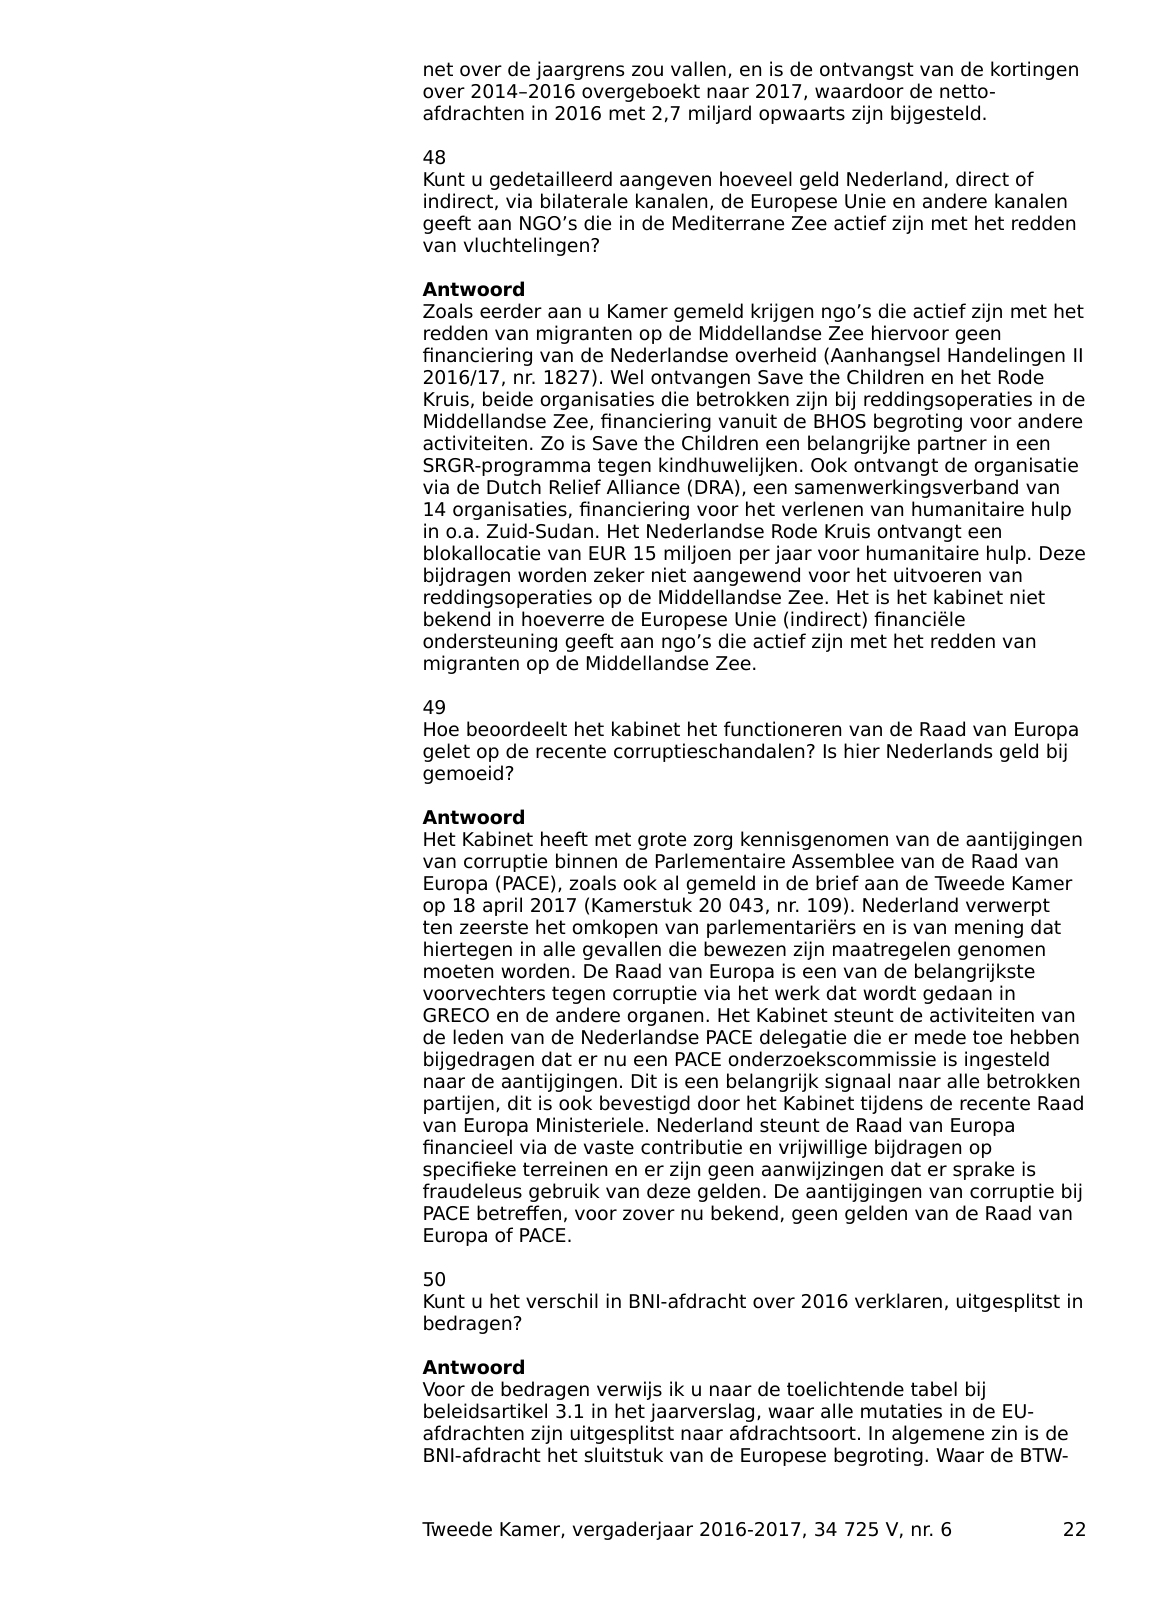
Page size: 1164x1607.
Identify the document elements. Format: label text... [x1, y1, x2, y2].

text 49 [422, 697, 1087, 719]
text net over de jaargrens zou vallen, en is de ontvangst van de kortingen over 2014–2016 overgeboekt naar 2017, waardoor de netto-afdrachten in 2016 met 2,7 miljard opwaarts zijn bijgesteld. [422, 59, 1087, 125]
text Het Kabinet heeft met grote zorg kennisgenomen van de aantijgingen van corruptie binnen de Parlementaire Assemblee van de Raad van Europa (PACE), zoals ook al gemeld in de brief aan de Tweede Kamer op 18 april 2017 (Kamerstuk 20 043, nr. 109). Nederland verwerpt ten zeerste het omkopen van parlementariërs en is van mening dat hiertegen in alle gevallen die bewezen zijn maatregelen genomen moeten worden. De Raad van Europa is een van de belangrijkste voorvechters tegen corruptie via het werk dat wordt gedaan in GRECO en de andere organen. Het Kabinet steunt de activiteiten van de leden van de Nederlandse PACE delegatie die er mede toe hebben bijgedragen dat er nu een PACE onderzoekscommissie is ingesteld naar de aantijgingen. Dit is een belangrijk signaal naar alle betrokken partijen, dit is ook bevestigd door het Kabinet tijdens de recente Raad van Europa Ministeriele. Nederland steunt de Raad van Europa financieel via de vaste contributie en vrijwillige bijdragen op specifieke terreinen en er zijn geen aanwijzingen dat er sprake is fraudeleus gebruik van deze gelden. De aantijgingen van corruptie bij PACE betreffen, voor zover nu bekend, geen gelden van de Raad van Europa of PACE. [422, 829, 1087, 1247]
text 48 [422, 147, 1087, 169]
text 50 [422, 1269, 1087, 1291]
text Hoe beoordeelt het kabinet het functioneren van de Raad van Europa gelet op de recente corruptieschandalen? Is hier Nederlands geld bij gemoeid? [422, 719, 1087, 785]
text Antwoord [422, 279, 1087, 301]
text Antwoord [422, 807, 1087, 829]
text Antwoord [422, 1357, 1087, 1379]
text Kunt u het verschil in BNI-afdracht over 2016 verklaren, uitgesplitst in bedragen? [422, 1291, 1087, 1335]
text Kunt u gedetailleerd aangeven hoeveel geld Nederland, direct of indirect, via bilaterale kanalen, de Europese Unie en andere kanalen geeft aan NGO’s die in de Mediterrane Zee actief zijn met het redden van vluchtelingen? [422, 169, 1087, 257]
text Zoals eerder aan u Kamer gemeld krijgen ngo’s die actief zijn met het redden van migranten op de Middellandse Zee hiervoor geen financiering van de Nederlandse overheid (Aanhangsel Handelingen II 2016/17, nr. 1827). Wel ontvangen Save the Children en het Rode Kruis, beide organisaties die betrokken zijn bij reddingsoperaties in de Middellandse Zee, financiering vanuit de BHOS begroting voor andere activiteiten. Zo is Save the Children een belangrijke partner in een SRGR-programma tegen kindhuwelijken. Ook ontvangt de organisatie via de Dutch Relief Alliance (DRA), een samenwerkingsverband van 14 organisaties, financiering voor het verlenen van humanitaire hulp in o.a. Zuid-Sudan. Het Nederlandse Rode Kruis ontvangt een blokallocatie van EUR 15 miljoen per jaar voor humanitaire hulp. Deze bijdragen worden zeker niet aangewend voor het uitvoeren van reddingsoperaties op de Middellandse Zee. Het is het kabinet niet bekend in hoeverre de Europese Unie (indirect) financiële ondersteuning geeft aan ngo’s die actief zijn met het redden van migranten op de Middellandse Zee. [422, 301, 1087, 675]
text Voor de bedragen verwijs ik u naar de toelichtende tabel bij beleidsartikel 3.1 in het jaarverslag, waar alle mutaties in de EU-afdrachten zijn uitgesplitst naar afdrachtsoort. In algemene zin is de BNI-afdracht het sluitstuk van de Europese begroting. Waar de BTW- [422, 1379, 1087, 1467]
